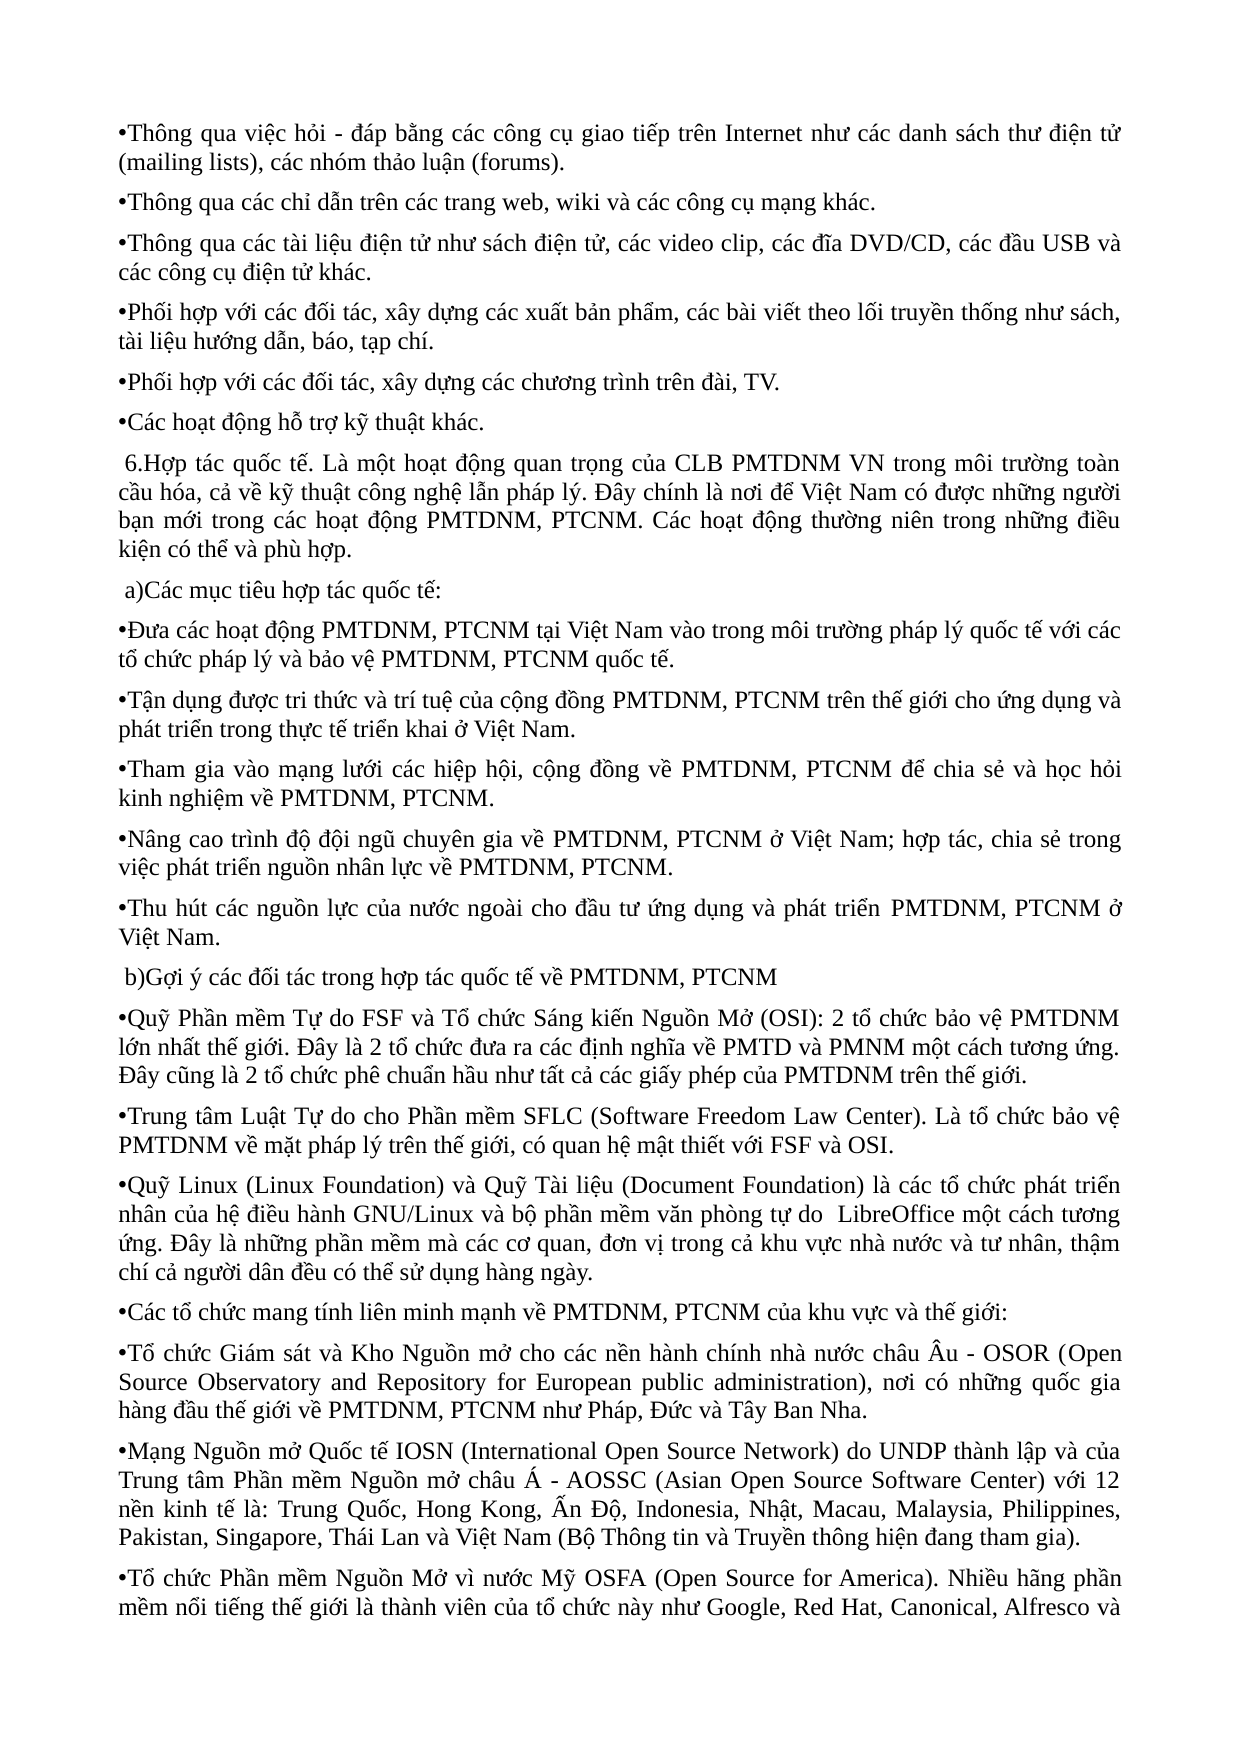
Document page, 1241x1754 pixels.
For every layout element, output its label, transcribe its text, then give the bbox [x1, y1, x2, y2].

list Tham gia vào mạng lưới các hiệp hội, cộng đồng về PMTDNM, PTCNM để chia sẻ và học hỏi kinh nghiệm về PMTDNM, PTCNM. [118, 754, 1122, 812]
list Quỹ Phần mềm Tự do FSF và Tổ chức Sáng kiến Nguồn Mở (OSI): 2 tổ chức bảo vệ PMTDNM lớn nhất thế giới. Đây là 2 tổ chức đưa ra các định nghĩa về PMTD và PMNM một cách tương ứng. Đây cũng là 2 tổ chức phê chuẩn hầu như tất cả các giấy phép của PMTDNM trên thế giới. [118, 1003, 1122, 1089]
list Hợp tác quốc tế. Là một hoạt động quan trọng của CLB PMTDNM VN trong môi trường toàn cầu hóa, cả về kỹ thuật công nghệ lẫn pháp lý. Đây chính là nơi để Việt Nam có được những người bạn mới trong các hoạt động PMTDNM, PTCNM. Các hoạt động thường niên trong những điều kiện có thể và phù hợp. [118, 448, 1122, 563]
list Tổ chức Giám sát và Kho Nguồn mở cho các nền hành chính nhà nước châu Âu - OSOR (Open Source Observatory and Repository for European public administration), nơi có những quốc gia hàng đầu thế giới về PMTDNM, PTCNM như Pháp, Đức và Tây Ban Nha. [118, 1338, 1122, 1424]
list Thu hút các nguồn lực của nước ngoài cho đầu tư ứng dụng và phát triển PMTDNM, PTCNM ở Việt Nam. [118, 893, 1122, 951]
list Các hoạt động hỗ trợ kỹ thuật khác. [118, 407, 1122, 436]
list Thông qua các chỉ dẫn trên các trang web, wiki và các công cụ mạng khác. [118, 187, 1122, 216]
list Đưa các hoạt động PMTDNM, PTCNM tại Việt Nam vào trong môi trường pháp lý quốc tế với các tổ chức pháp lý và bảo vệ PMTDNM, PTCNM quốc tế. [118, 616, 1122, 673]
list Các mục tiêu hợp tác quốc tế: [118, 575, 1122, 604]
list Mạng Nguồn mở Quốc tế IOSN (International Open Source Network) do UNDP thành lập và của Trung tâm Phần mềm Nguồn mở châu Á - AOSSC (Asian Open Source Software Center) với 12 nền kinh tế là: Trung Quốc, Hong Kong, Ấn Độ, Indonesia, Nhật, Macau, Malaysia, Philippines, Pakistan, Singapore, Thái Lan và Việt Nam (Bộ Thông tin và Truyền thông hiện đang tham gia). [118, 1436, 1122, 1551]
list Phối hợp với các đối tác, xây dựng các chương trình trên đài, TV. [118, 367, 1122, 396]
list Trung tâm Luật Tự do cho Phần mềm SFLC (Software Freedom Law Center). Là tổ chức bảo vệ PMTDNM về mặt pháp lý trên thế giới, có quan hệ mật thiết với FSF và OSI. [118, 1101, 1122, 1159]
list Thông qua các tài liệu điện tử như sách điện tử, các video clip, các đĩa DVD/CD, các đầu USB và các công cụ điện tử khác. [118, 228, 1122, 286]
list Nâng cao trình độ đội ngũ chuyên gia về PMTDNM, PTCNM ở Việt Nam; hợp tác, chia sẻ trong việc phát triển nguồn nhân lực về PMTDNM, PTCNM. [118, 824, 1122, 881]
list Phối hợp với các đối tác, xây dựng các xuất bản phẩm, các bài viết theo lối truyền thống như sách, tài liệu hướng dẫn, báo, tạp chí. [118, 297, 1122, 355]
list Tận dụng được tri thức và trí tuệ của cộng đồng PMTDNM, PTCNM trên thế giới cho ứng dụng và phát triển trong thực tế triển khai ở Việt Nam. [118, 685, 1122, 742]
list Thông qua việc hỏi - đáp bằng các công cụ giao tiếp trên Internet như các danh sách thư điện tử (mailing lists), các nhóm thảo luận (forums). [118, 118, 1122, 176]
list Quỹ Linux (Linux Foundation) và Quỹ Tài liệu (Document Foundation) là các tổ chức phát triển nhân của hệ điều hành GNU/Linux và bộ phần mềm văn phòng tự do LibreOffice một cách tương ứng. Đây là những phần mềm mà các cơ quan, đơn vị trong cả khu vực nhà nước và tư nhân, thậm chí cả người dân đều có thể sử dụng hàng ngày. [118, 1171, 1122, 1286]
list Tổ chức Phần mềm Nguồn Mở vì nước Mỹ OSFA (Open Source for America). Nhiều hãng phần mềm nổi tiếng thế giới là thành viên của tổ chức này như Google, Red Hat, Canonical, Alfresco và [118, 1563, 1122, 1621]
list Gợi ý các đối tác trong hợp tác quốc tế về PMTDNM, PTCNM [118, 962, 1122, 991]
list Các tổ chức mang tính liên minh mạnh về PMTDNM, PTCNM của khu vực và thế giới: [118, 1297, 1122, 1326]
